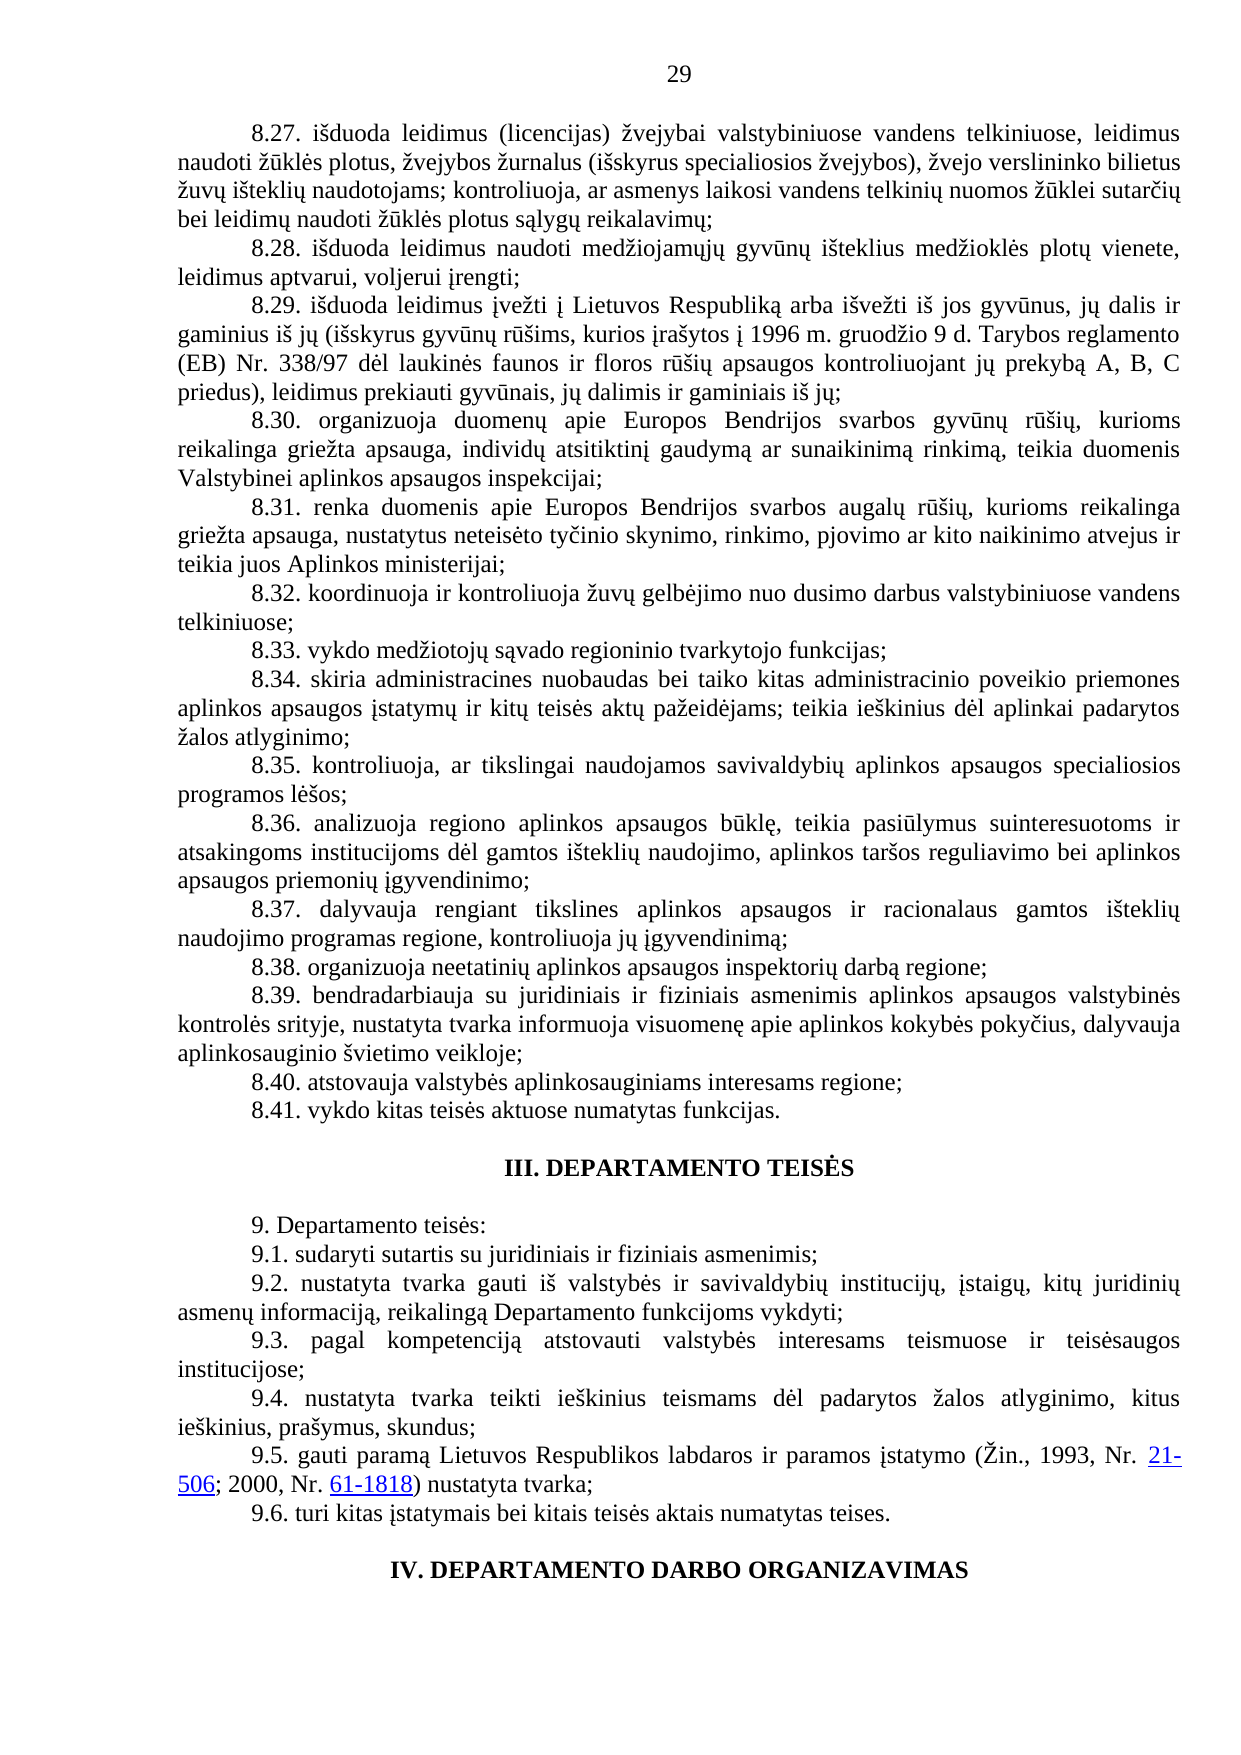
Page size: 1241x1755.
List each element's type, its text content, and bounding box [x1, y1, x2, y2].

text 8.37. dalyvauja rengiant tikslines aplinkos apsaugos ir racionalaus gamtos išteklių naudojimo programas regione, kontroliuoja jų įgyvendinimą; [177, 894, 1181, 952]
text 8.35. kontroliuoja, ar tikslingai naudojamos savivaldybių aplinkos apsaugos specialiosios programos lėšos; [177, 751, 1181, 808]
text 8.31. renka duomenis apie Europos Bendrijos svarbos augalų rūšių, kurioms reikalinga griežta apsauga, nustatytus neteisėto tyčinio skynimo, rinkimo, pjovimo ar kito naikinimo atvejus ir teikia juos Aplinkos ministerijai; [177, 492, 1181, 578]
text 8.32. koordinuoja ir kontroliuoja žuvų gelbėjimo nuo dusimo darbus valstybiniuose vandens telkiniuose; [177, 578, 1181, 636]
text 8.39. bendradarbiauja su juridiniais ir fiziniais asmenimis aplinkos apsaugos valstybinės kontrolės srityje, nustatyta tvarka informuoja visuomenę apie aplinkos kokybės pokyčius, dalyvauja aplinkosauginio švietimo veikloje; [177, 981, 1181, 1067]
text IV. DEPARTAMENTO DARBO ORGANIZAVIMAS [177, 1556, 1181, 1584]
text 9.3. pagal kompetenciją atstovauti valstybės interesams teismuose ir teisėsaugos institucijose; [177, 1326, 1181, 1383]
text 8.27. išduoda leidimus (licencijas) žvejybai valstybiniuose vandens telkiniuose, leidimus naudoti žūklės plotus, žvejybos žurnalus (išskyrus specialiosios žvejybos), žvejo verslininko bilietus žuvų išteklių naudotojams; kontroliuoja, ar asmenys laikosi vandens telkinių nuomos žūklei sutarčių bei leidimų naudoti žūklės plotus sąlygų reikalavimų; [177, 118, 1181, 233]
text 8.41. vykdo kitas teisės aktuose numatytas funkcijas. [177, 1096, 1181, 1124]
text 8.30. organizuoja duomenų apie Europos Bendrijos svarbos gyvūnų rūšių, kurioms reikalinga griežta apsauga, individų atsitiktinį gaudymą ar sunaikinimą rinkimą, teikia duomenis Valstybinei aplinkos apsaugos inspekcijai; [177, 406, 1181, 492]
text 8.40. atstovauja valstybės aplinkosauginiams interesams regione; [177, 1067, 1181, 1096]
text III. DEPARTAMENTO TEISĖS [177, 1153, 1181, 1182]
text 8.38. organizuoja neetatinių aplinkos apsaugos inspektorių darbą regione; [177, 952, 1181, 981]
text 8.29. išduoda leidimus įvežti į Lietuvos Respubliką arba išvežti iš jos gyvūnus, jų dalis ir gaminius iš jų (išskyrus gyvūnų rūšims, kurios įrašytos į 1996 m. gruodžio 9 d. Tarybos reglamento (EB) Nr. 338/97 dėl laukinės faunos ir floros rūšių apsaugos kontroliuojant jų prekybą A, B, C priedus), leidimus prekiauti gyvūnais, jų dalimis ir gaminiais iš jų; [177, 291, 1181, 406]
text 9.1. sudaryti sutartis su juridiniais ir fiziniais asmenimis; [177, 1239, 1181, 1268]
text 9.6. turi kitas įstatymais bei kitais teisės aktais numatytas teises. [177, 1498, 1181, 1527]
text 8.33. vykdo medžiotojų sąvado regioninio tvarkytojo funkcijas; [177, 636, 1181, 664]
text 9.5. gauti paramą Lietuvos Respublikos labdaros ir paramos įstatymo (Žin., 1993, Nr. 21-506; 2000, Nr. 61-1818) nustatyta tvarka; [177, 1441, 1181, 1498]
text 9.4. nustatyta tvarka teikti ieškinius teismams dėl padarytos žalos atlyginimo, kitus ieškinius, prašymus, skundus; [177, 1383, 1181, 1441]
text 8.28. išduoda leidimus naudoti medžiojamųjų gyvūnų išteklius medžioklės plotų vienete, leidimus aptvarui, voljerui įrengti; [177, 233, 1181, 291]
text 8.36. analizuoja regiono aplinkos apsaugos būklę, teikia pasiūlymus suinteresuotoms ir atsakingoms institucijoms dėl gamtos išteklių naudojimo, aplinkos taršos reguliavimo bei aplinkos apsaugos priemonių įgyvendinimo; [177, 808, 1181, 894]
text 9. Departamento teisės: [177, 1211, 1181, 1239]
text 9.2. nustatyta tvarka gauti iš valstybės ir savivaldybių institucijų, įstaigų, kitų juridinių asmenų informaciją, reikalingą Departamento funkcijoms vykdyti; [177, 1268, 1181, 1326]
text 8.34. skiria administracines nuobaudas bei taiko kitas administracinio poveikio priemones aplinkos apsaugos įstatymų ir kitų teisės aktų pažeidėjams; teikia ieškinius dėl aplinkai padarytos žalos atlyginimo; [177, 664, 1181, 751]
